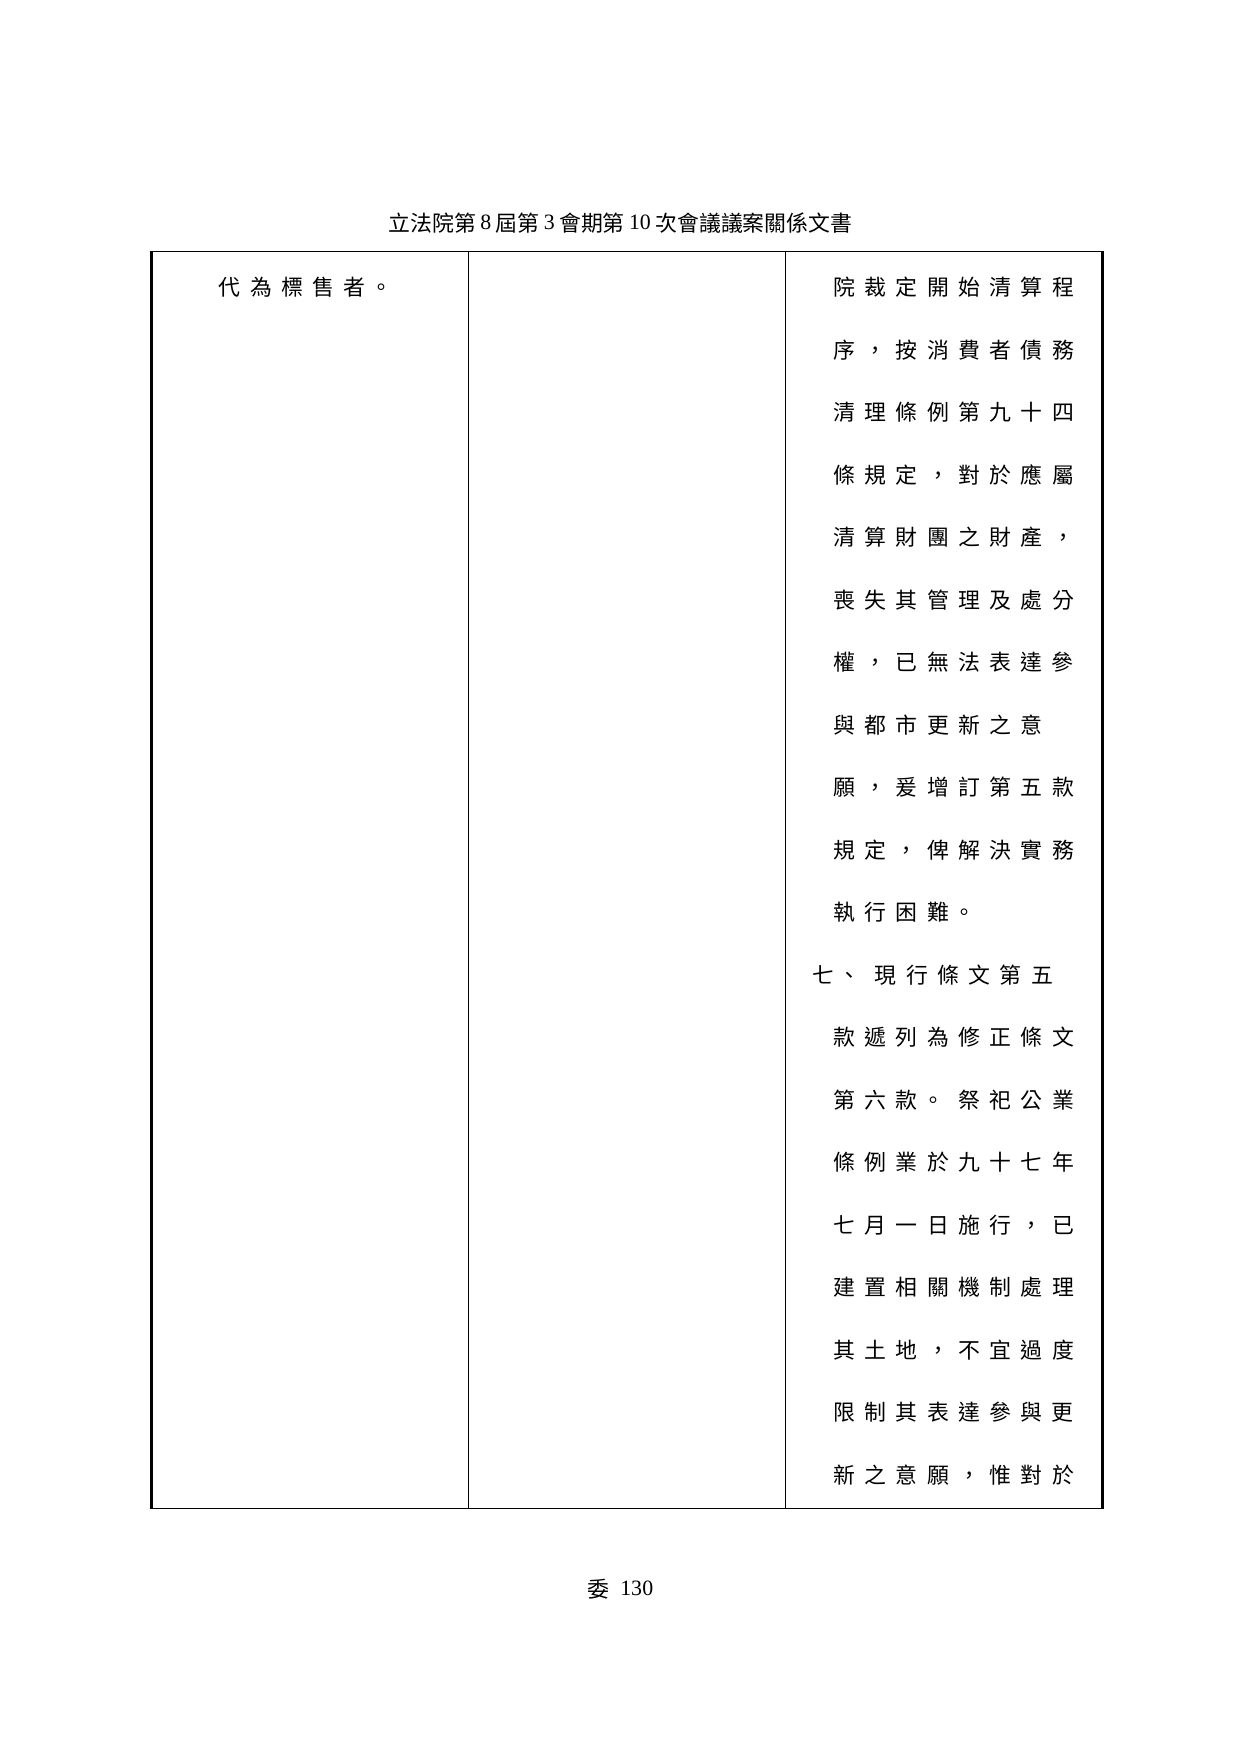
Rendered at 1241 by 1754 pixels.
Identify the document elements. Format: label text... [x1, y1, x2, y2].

table_cell [469, 252, 785, 1508]
table_cell 代為標售者。 [153, 252, 468, 1508]
table_cell 院裁定開始清算程序，按消費者債務清理條例第九十四條規定，對於應屬清算財團之財產，喪失其管理及處分權，已無法表達參與都市更新之意願，爰增訂第五款規定，俾解決實務執行困難。 七、現行條文第五款遞列為修正條文第六款。祭祀公業條例業於九十七年七月一日施行，已建置相關機制處理其土地，不宜過度限制其表達參與更新之意願，惟對於 [786, 252, 1101, 1508]
